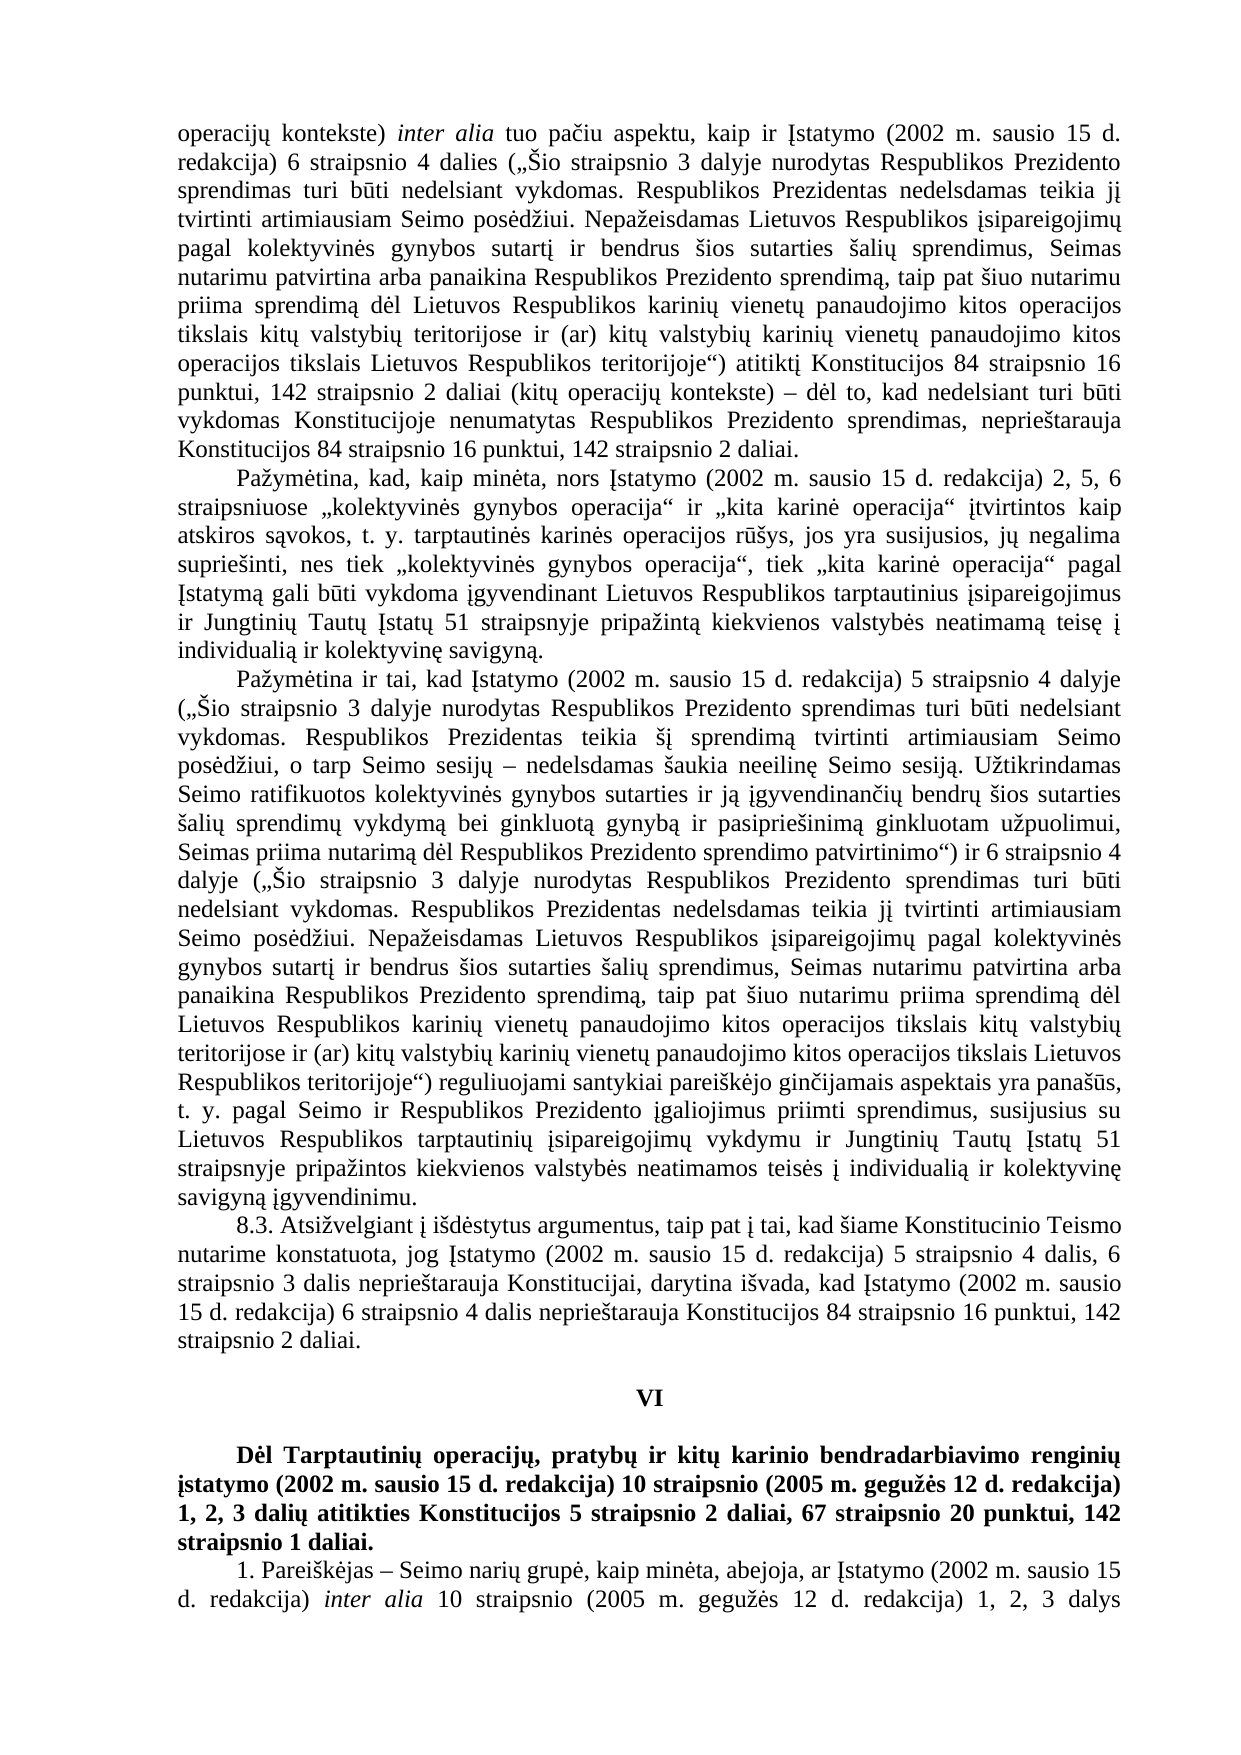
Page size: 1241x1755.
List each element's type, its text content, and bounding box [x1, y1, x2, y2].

text Pažymėtina ir tai, kad Įstatymo (2002 m. sausio 15 d. redakcija) 5 straipsnio 4 dalyje („Šio straipsnio 3 dalyje nurodytas Respublikos Prezidento sprendimas turi būti nedelsiant vykdomas. Respublikos Prezidentas teikia šį sprendimą tvirtinti artimiausiam Seimo posėdžiui, o tarp Seimo sesijų – nedelsdamas šaukia neeilinę Seimo sesiją. Užtikrindamas Seimo ratifikuotos kolektyvinės gynybos sutarties ir ją įgyvendinančių bendrų šios sutarties šalių sprendimų vykdymą bei ginkluotą gynybą ir pasipriešinimą ginkluotam užpuolimui, Seimas priima nutarimą dėl Respublikos Prezidento sprendimo patvirtinimo“) ir 6 straipsnio 4 dalyje („Šio straipsnio 3 dalyje nurodytas Respublikos Prezidento sprendimas turi būti nedelsiant vykdomas. Respublikos Prezidentas nedelsdamas teikia jį tvirtinti artimiausiam Seimo posėdžiui. Nepažeisdamas Lietuvos Respublikos įsipareigojimų pagal kolektyvinės gynybos sutartį ir bendrus šios sutarties šalių sprendimus, Seimas nutarimu patvirtina arba panaikina Respublikos Prezidento sprendimą, taip pat šiuo nutarimu priima sprendimą dėl Lietuvos Respublikos karinių vienetų panaudojimo kitos operacijos tikslais kitų valstybių teritorijose ir (ar) kitų valstybių karinių vienetų panaudojimo kitos operacijos tikslais Lietuvos Respublikos teritorijoje“) reguliuojami santykiai pareiškėjo ginčijamais aspektais yra panašūs, t. y. pagal Seimo ir Respublikos Prezidento įgaliojimus priimti sprendimus, susijusius su Lietuvos Respublikos tarptautinių įsipareigojimų vykdymu ir Jungtinių Tautų Įstatų 51 straipsnyje pripažintos kiekvienos valstybės neatimamos teisės į individualią ir kolektyvinę savigyną įgyvendinimu. [177, 664, 1122, 1211]
text 1. Pareiškėjas – Seimo narių grupė, kaip minėta, abejoja, ar Įstatymo (2002 m. sausio 15 d. redakcija) inter alia 10 straipsnio (2005 m. gegužės 12 d. redakcija) 1, 2, 3 dalys [177, 1556, 1122, 1613]
text VI [177, 1383, 1122, 1412]
text Pažymėtina, kad, kaip minėta, nors Įstatymo (2002 m. sausio 15 d. redakcija) 2, 5, 6 straipsniuose „kolektyvinės gynybos operacija“ ir „kita karinė operacija“ įtvirtintos kaip atskiros sąvokos, t. y. tarptautinės karinės operacijos rūšys, jos yra susijusios, jų negalima supriešinti, nes tiek „kolektyvinės gynybos operacija“, tiek „kita karinė operacija“ pagal Įstatymą gali būti vykdoma įgyvendinant Lietuvos Respublikos tarptautinius įsipareigojimus ir Jungtinių Tautų Įstatų 51 straipsnyje pripažintą kiekvienos valstybės neatimamą teisę į individualią ir kolektyvinę savigyną. [177, 463, 1122, 664]
text Dėl Tarptautinių operacijų, pratybų ir kitų karinio bendradarbiavimo renginių įstatymo (2002 m. sausio 15 d. redakcija) 10 straipsnio (2005 m. gegužės 12 d. redakcija) 1, 2, 3 dalių atitikties Konstitucijos 5 straipsnio 2 daliai, 67 straipsnio 20 punktui, 142 straipsnio 1 daliai. [177, 1441, 1122, 1556]
text operacijų kontekste) inter alia tuo pačiu aspektu, kaip ir Įstatymo (2002 m. sausio 15 d. redakcija) 6 straipsnio 4 dalies („Šio straipsnio 3 dalyje nurodytas Respublikos Prezidento sprendimas turi būti nedelsiant vykdomas. Respublikos Prezidentas nedelsdamas teikia jį tvirtinti artimiausiam Seimo posėdžiui. Nepažeisdamas Lietuvos Respublikos įsipareigojimų pagal kolektyvinės gynybos sutartį ir bendrus šios sutarties šalių sprendimus, Seimas nutarimu patvirtina arba panaikina Respublikos Prezidento sprendimą, taip pat šiuo nutarimu priima sprendimą dėl Lietuvos Respublikos karinių vienetų panaudojimo kitos operacijos tikslais kitų valstybių teritorijose ir (ar) kitų valstybių karinių vienetų panaudojimo kitos operacijos tikslais Lietuvos Respublikos teritorijoje“) atitiktį Konstitucijos 84 straipsnio 16 punktui, 142 straipsnio 2 daliai (kitų operacijų kontekste) – dėl to, kad nedelsiant turi būti vykdomas Konstitucijoje nenumatytas Respublikos Prezidento sprendimas, neprieštarauja Konstitucijos 84 straipsnio 16 punktui, 142 straipsnio 2 daliai. [177, 118, 1122, 463]
text 8.3. Atsižvelgiant į išdėstytus argumentus, taip pat į tai, kad šiame Konstitucinio Teismo nutarime konstatuota, jog Įstatymo (2002 m. sausio 15 d. redakcija) 5 straipsnio 4 dalis, 6 straipsnio 3 dalis neprieštarauja Konstitucijai, darytina išvada, kad Įstatymo (2002 m. sausio 15 d. redakcija) 6 straipsnio 4 dalis neprieštarauja Konstitucijos 84 straipsnio 16 punktui, 142 straipsnio 2 daliai. [177, 1211, 1122, 1354]
